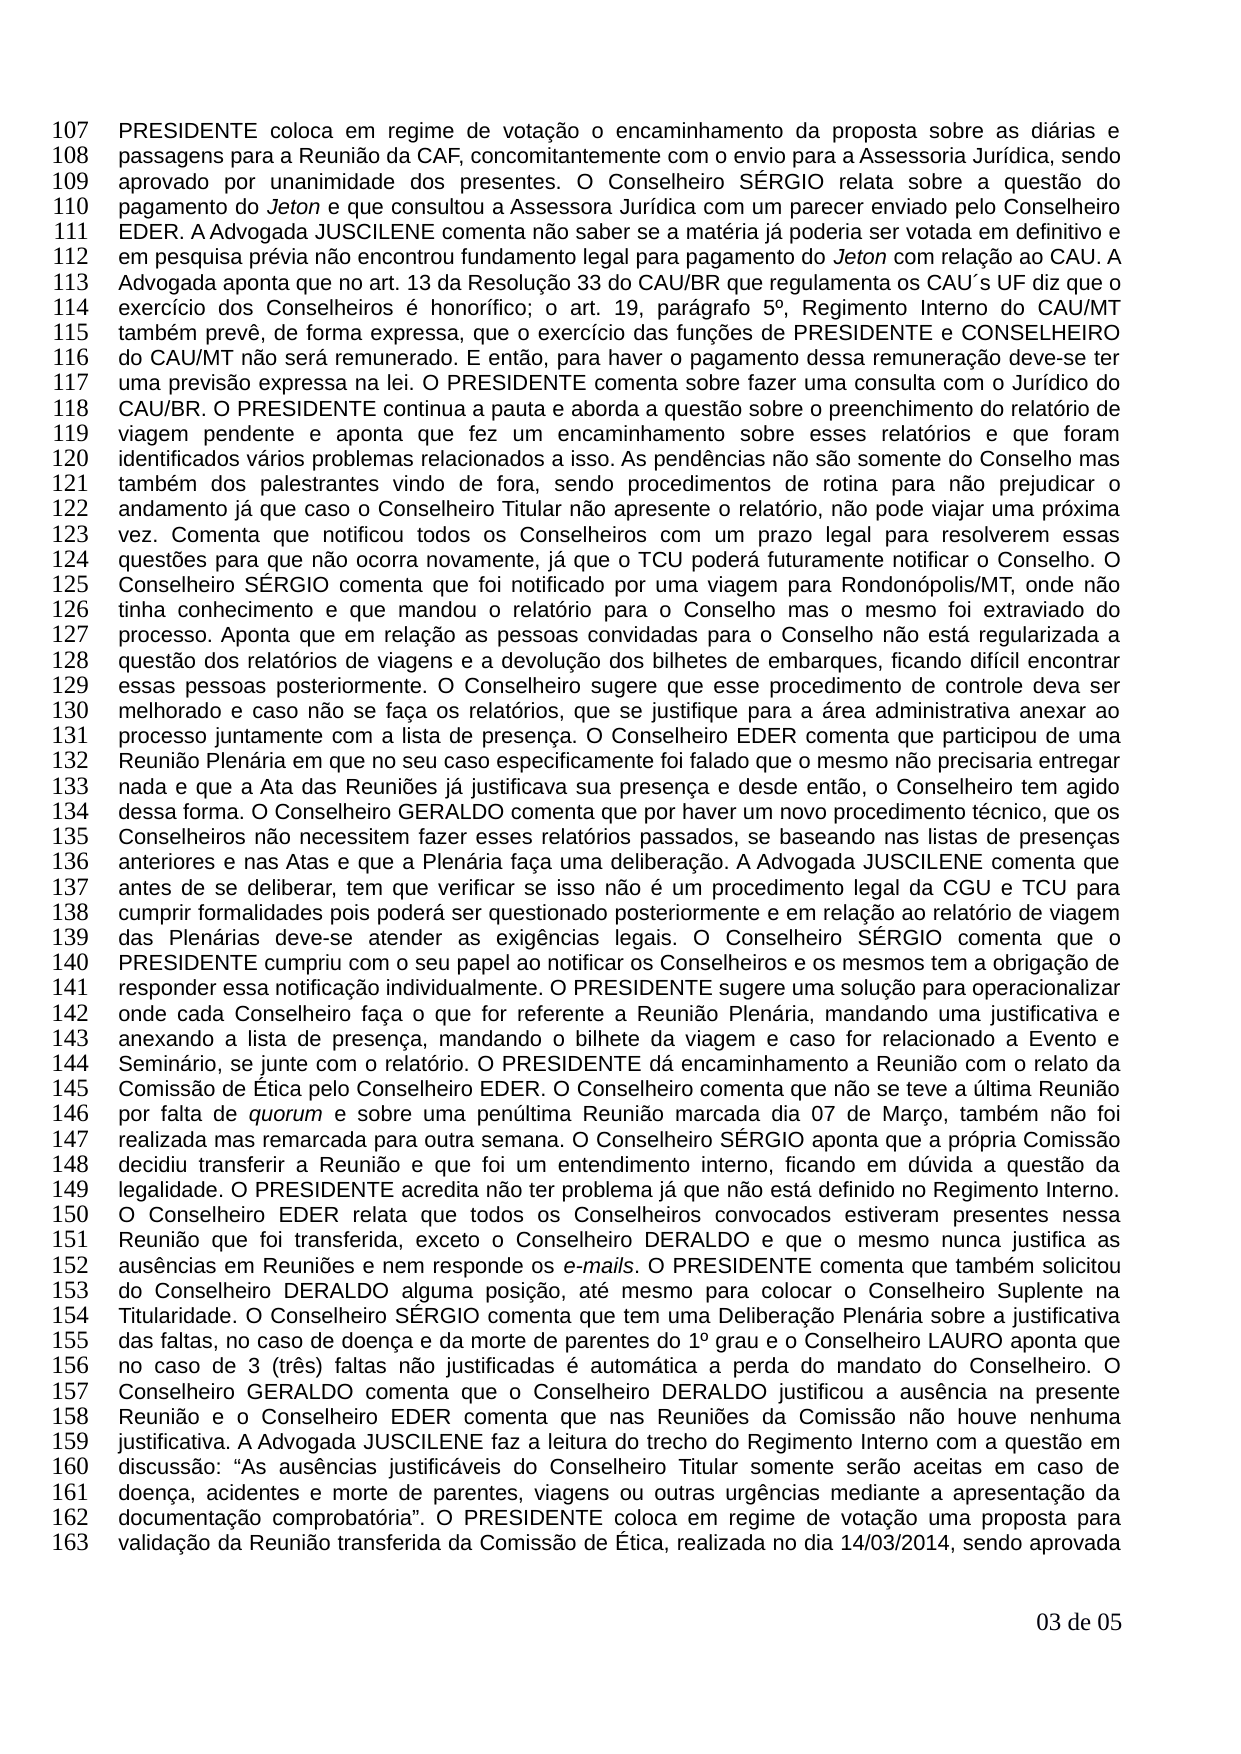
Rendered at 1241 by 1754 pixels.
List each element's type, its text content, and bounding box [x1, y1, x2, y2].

text PRESIDENTE coloca em regime de votação o encaminhamento da proposta sobre as diárias e passagens para a Reunião da CAF, concomitantemente com o envio para a Assessoria Jurídica, sendo aprovado por unanimidade dos presentes. O Conselheiro SÉRGIO relata sobre a questão do pagamento do Jeton e que consultou a Assessora Jurídica com um parecer enviado pelo Conselheiro EDER. A Advogada JUSCILENE comenta não saber se a matéria já poderia ser votada em definitivo e em pesquisa prévia não encontrou fundamento legal para pagamento do Jeton com relação ao CAU. A Advogada aponta que no art. 13 da Resolução 33 do CAU/BR que regulamenta os CAU´s UF diz que o exercício dos Conselheiros é honorífico; o art. 19, parágrafo 5º, Regimento Interno do CAU/MT também prevê, de forma expressa, que o exercício das funções de PRESIDENTE e CONSELHEIRO do CAU/MT não será remunerado. E então, para haver o pagamento dessa remuneração deve-se ter uma previsão expressa na lei. O PRESIDENTE comenta sobre fazer uma consulta com o Jurídico do CAU/BR. O PRESIDENTE continua a pauta e aborda a questão sobre o preenchimento do relatório de viagem pendente e aponta que fez um encaminhamento sobre esses relatórios e que foram identificados vários problemas relacionados a isso. As pendências não são somente do Conselho mas também dos palestrantes vindo de fora, sendo procedimentos de rotina para não prejudicar o andamento já que caso o Conselheiro Titular não apresente o relatório, não pode viajar uma próxima vez. Comenta que notificou todos os Conselheiros com um prazo legal para resolverem essas questões para que não ocorra novamente, já que o TCU poderá futuramente notificar o Conselho. O Conselheiro SÉRGIO comenta que foi notificado por uma viagem para Rondonópolis/MT, onde não tinha conhecimento e que mandou o relatório para o Conselho mas o mesmo foi extraviado do processo. Aponta que em relação as pessoas convidadas para o Conselho não está regularizada a questão dos relatórios de viagens e a devolução dos bilhetes de embarques, ficando difícil encontrar essas pessoas posteriormente. O Conselheiro sugere que esse procedimento de controle deva ser melhorado e caso não se faça os relatórios, que se justifique para a área administrativa anexar ao processo juntamente com a lista de presença. O Conselheiro EDER comenta que participou de uma Reunião Plenária em que no seu caso especificamente foi falado que o mesmo não precisaria entregar nada e que a Ata das Reuniões já justificava sua presença e desde então, o Conselheiro tem agido dessa forma. O Conselheiro GERALDO comenta que por haver um novo procedimento técnico, que os Conselheiros não necessitem fazer esses relatórios passados, se baseando nas listas de presenças anteriores e nas Atas e que a Plenária faça uma deliberação. A Advogada JUSCILENE comenta que antes de se deliberar, tem que verificar se isso não é um procedimento legal da CGU e TCU para cumprir formalidades pois poderá ser questionado posteriormente e em relação ao relatório de viagem das Plenárias deve-se atender as exigências legais. O Conselheiro SÉRGIO comenta que o PRESIDENTE cumpriu com o seu papel ao notificar os Conselheiros e os mesmos tem a obrigação de responder essa notificação individualmente. O PRESIDENTE sugere uma solução para operacionalizar onde cada Conselheiro faça o que for referente a Reunião Plenária, mandando uma justificativa e anexando a lista de presença, mandando o bilhete da viagem e caso for relacionado a Evento e Seminário, se junte com o relatório. O PRESIDENTE dá encaminhamento a Reunião com o relato da Comissão de Ética pelo Conselheiro EDER. O Conselheiro comenta que não se teve a última Reunião por falta de quorum e sobre uma penúltima Reunião marcada dia 07 de Março, também não foi realizada mas remarcada para outra semana. O Conselheiro SÉRGIO aponta que a própria Comissão decidiu transferir a Reunião e que foi um entendimento interno, ficando em dúvida a questão da legalidade. O PRESIDENTE acredita não ter problema já que não está definido no Regimento Interno. O Conselheiro EDER relata que todos os Conselheiros convocados estiveram presentes nessa Reunião que foi transferida, exceto o Conselheiro DERALDO e que o mesmo nunca justifica as ausências em Reuniões e nem responde os e-mails. O PRESIDENTE comenta que também solicitou do Conselheiro DERALDO alguma posição, até mesmo para colocar o Conselheiro Suplente na Titularidade. O Conselheiro SÉRGIO comenta que tem uma Deliberação Plenária sobre a justificativa das faltas, no caso de doença e da morte de parentes do 1º grau e o Conselheiro LAURO aponta que no caso de 3 (três) faltas não justificadas é automática a perda do mandato do Conselheiro. O Conselheiro GERALDO comenta que o Conselheiro DERALDO justificou a ausência na presente Reunião e o Conselheiro EDER comenta que nas Reuniões da Comissão não houve nenhuma justificativa. A Advogada JUSCILENE faz a leitura do trecho do Regimento Interno com a questão em discussão: “As ausências justificáveis do Conselheiro Titular somente serão aceitas em caso de doença, acidentes e morte de parentes, viagens ou outras urgências mediante a apresentação da documentação comprobatória”. O PRESIDENTE coloca em regime de votação uma proposta para validação da Reunião transferida da Comissão de Ética, realizada no dia 14/03/2014, sendo aprovada [118, 118, 1122, 1555]
